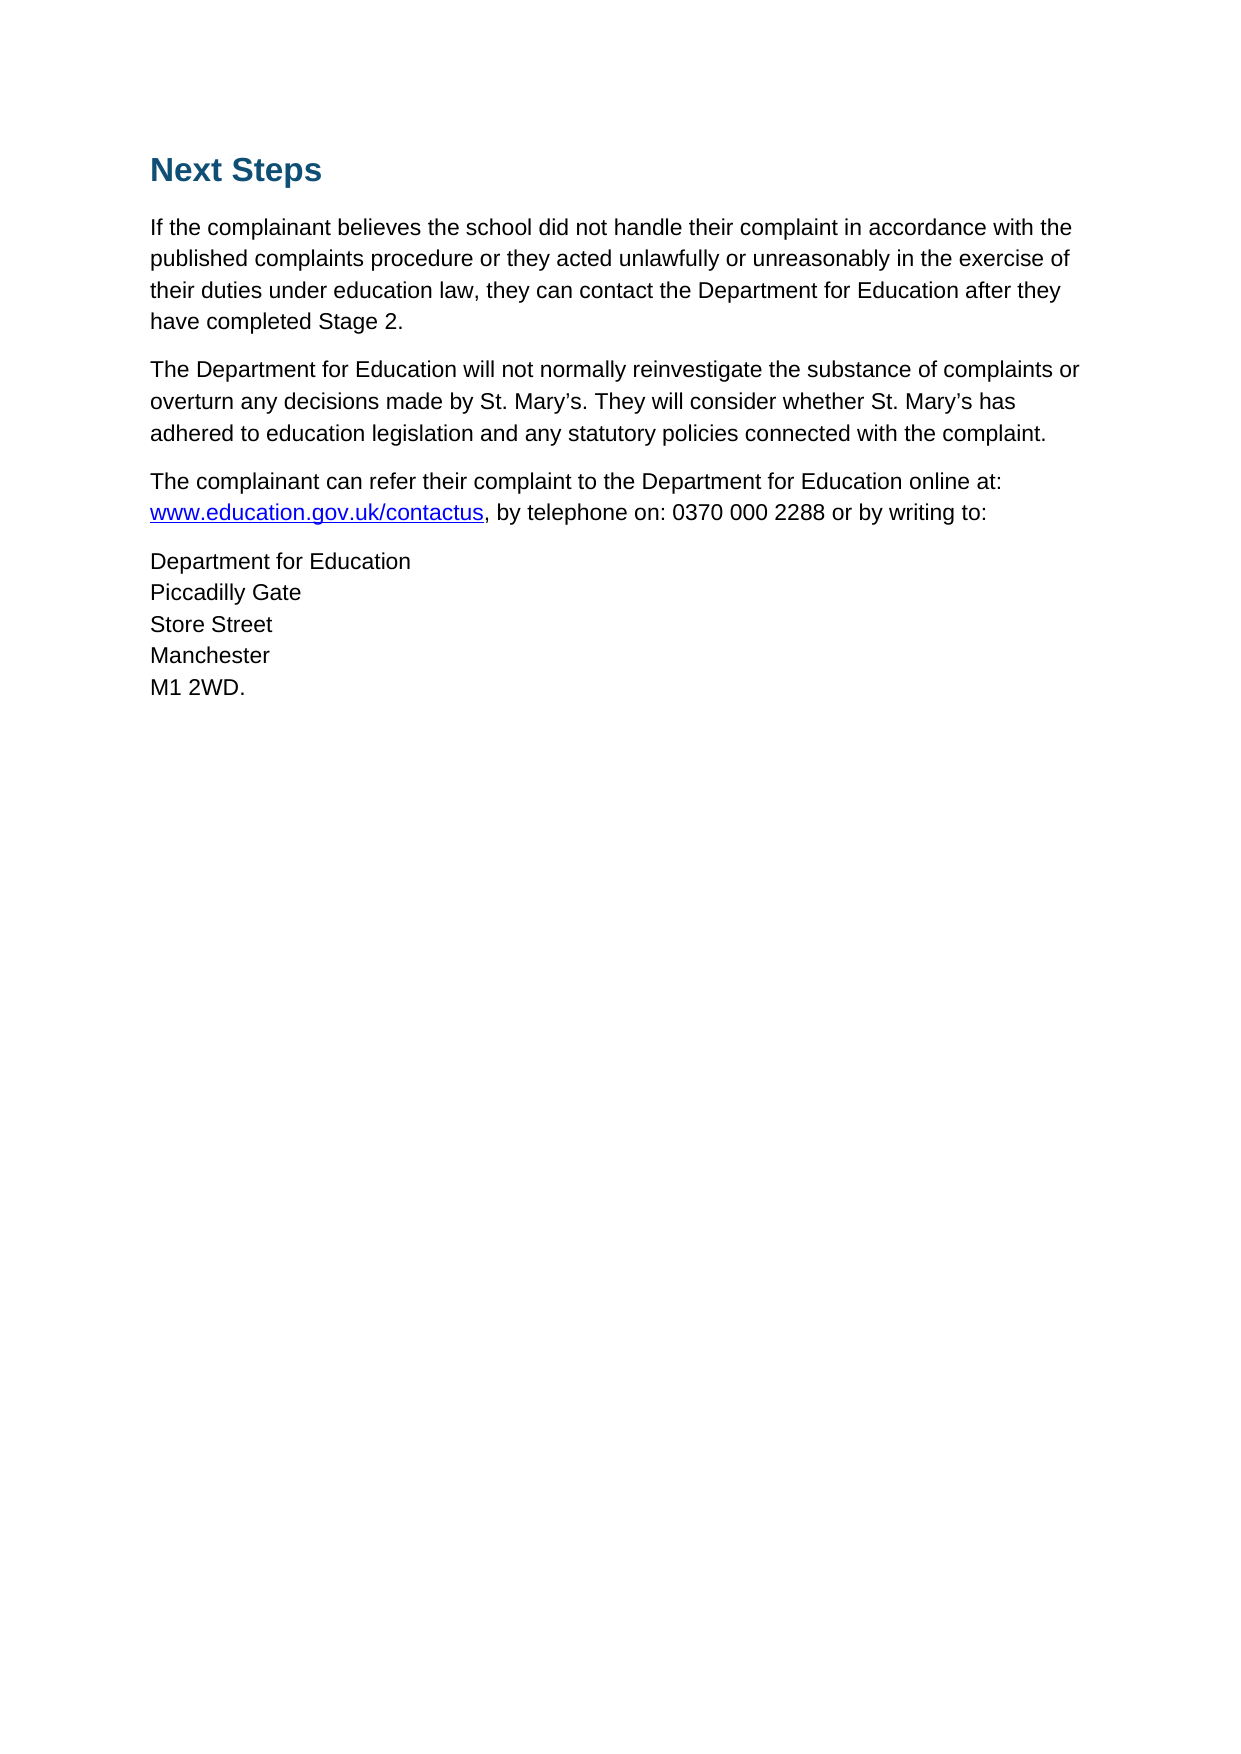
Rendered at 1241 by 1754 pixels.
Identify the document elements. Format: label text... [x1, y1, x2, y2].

text M1 2WD. [150, 674, 1090, 700]
subtitle Next Steps [150, 150, 1090, 188]
text The Department for Education will not normally reinvestigate the substance of complaints or overturn any decisions made by St. Mary’s. They will consider whether St. Mary’s has adhered to education legislation and any statutory policies connected with the complaint. [150, 356, 1090, 446]
text Department for Education Piccadilly Gate Store Street Manchester [150, 548, 1090, 669]
text If the complainant believes the school did not handle their complaint in accordance with the published complaints procedure or they acted unlawfully or unreasonably in the exercise of their duties under education law, they can contact the Department for Education after they have completed Stage 2. [150, 213, 1090, 334]
text The complainant can refer their complaint to the Department for Education online at: www.education.gov.uk/contactus, by telephone on: 0370 000 2288 or by writing to: [150, 468, 1090, 526]
